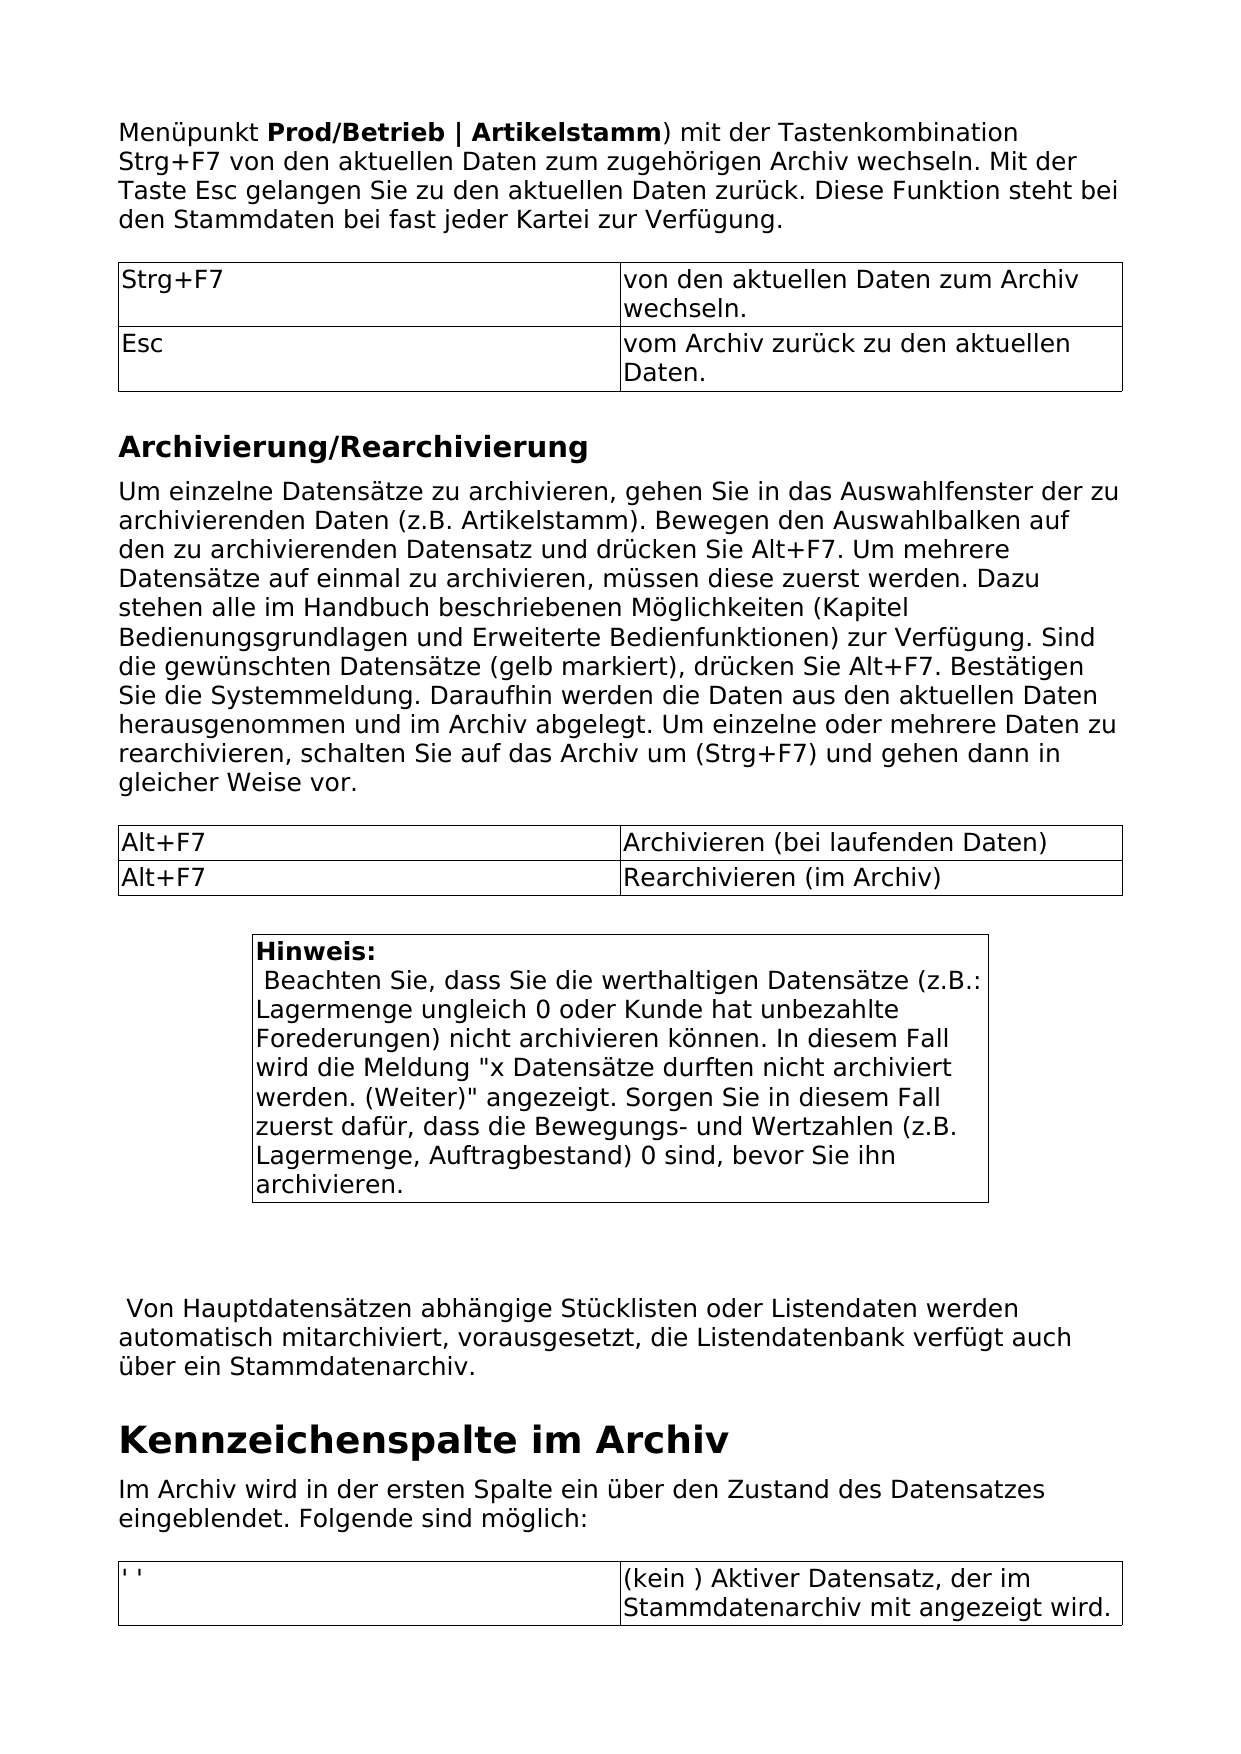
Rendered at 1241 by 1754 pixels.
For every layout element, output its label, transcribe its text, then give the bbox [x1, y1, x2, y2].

table_cell Alt+F7 [119, 861, 620, 895]
subtitle Kennzeichenspalte im Archiv [118, 1419, 1122, 1463]
table_header Alt+F7 [119, 826, 620, 860]
text Von Hauptdatensätzen abhängige Stücklisten oder Listendaten werden automatisch mitarchiviert, vorausgesetzt, die Listendatenbank verfügt auch über ein Stammdatenarchiv. [118, 1265, 1122, 1381]
table_cell vom Archiv zurück zu den aktuellen Daten. [621, 327, 1122, 391]
table_header (kein ) Aktiver Datensatz, der im Stammdatenarchiv mit angezeigt wird. [621, 1562, 1122, 1625]
subtitle Archivierung/Rearchivierung [118, 431, 1122, 464]
text Menüpunkt Prod/Betrieb | Artikelstamm) mit der Tastenkombination Strg+F7 von den aktuellen Daten zum zugehörigen Archiv wechseln. Mit der Taste Esc gelangen Sie zu den aktuellen Daten zurück. Diese Funktion steht bei den Stammdaten bei fast jeder Kartei zur Verfügung. [118, 118, 1122, 235]
table_header von den aktuellen Daten zum Archiv wechseln. [621, 263, 1122, 326]
table_header ' ' [119, 1562, 620, 1625]
table_header Hinweis: Beachten Sie, dass Sie die werthaltigen Datensätze (z.B.: Lagermenge ungleich 0 oder Kunde hat unbezahlte Forederungen) nicht archivieren können. In diesem Fall wird die Meldung "x Datensätze durften nicht archiviert werden. (Weiter)" angezeigt. Sorgen Sie in diesem Fall zuerst dafür, dass die Bewegungs- und Wertzahlen (z.B. Lagermenge, Auftragbestand) 0 sind, bevor Sie ihn archivieren. [253, 935, 988, 1202]
text Im Archiv wird in der ersten Spalte ein über den Zustand des Datensatzes eingeblendet. Folgende sind möglich: [118, 1475, 1122, 1533]
table_cell Rearchivieren (im Archiv) [621, 861, 1122, 895]
table_header Archivieren (bei laufenden Daten) [621, 826, 1122, 860]
table_cell Esc [119, 327, 620, 391]
text Um einzelne Datensätze zu archivieren, gehen Sie in das Auswahlfenster der zu archivierenden Daten (z.B. Artikelstamm). Bewegen den Auswahlbalken auf den zu archivierenden Datensatz und drücken Sie Alt+F7. Um mehrere Datensätze auf einmal zu archivieren, müssen diese zuerst werden. Dazu stehen alle im Handbuch beschriebenen Möglichkeiten (Kapitel Bedienungsgrundlagen und Erweiterte Bedienfunktionen) zur Verfügung. Sind die gewünschten Datensätze (gelb markiert), drücken Sie Alt+F7. Bestätigen Sie die Systemmeldung. Daraufhin werden die Daten aus den aktuellen Daten herausgenommen und im Archiv abgelegt. Um einzelne oder mehrere Daten zu rearchivieren, schalten Sie auf das Archiv um (Strg+F7) und gehen dann in gleicher Weise vor. [118, 477, 1122, 798]
table_header Strg+F7 [119, 263, 620, 326]
